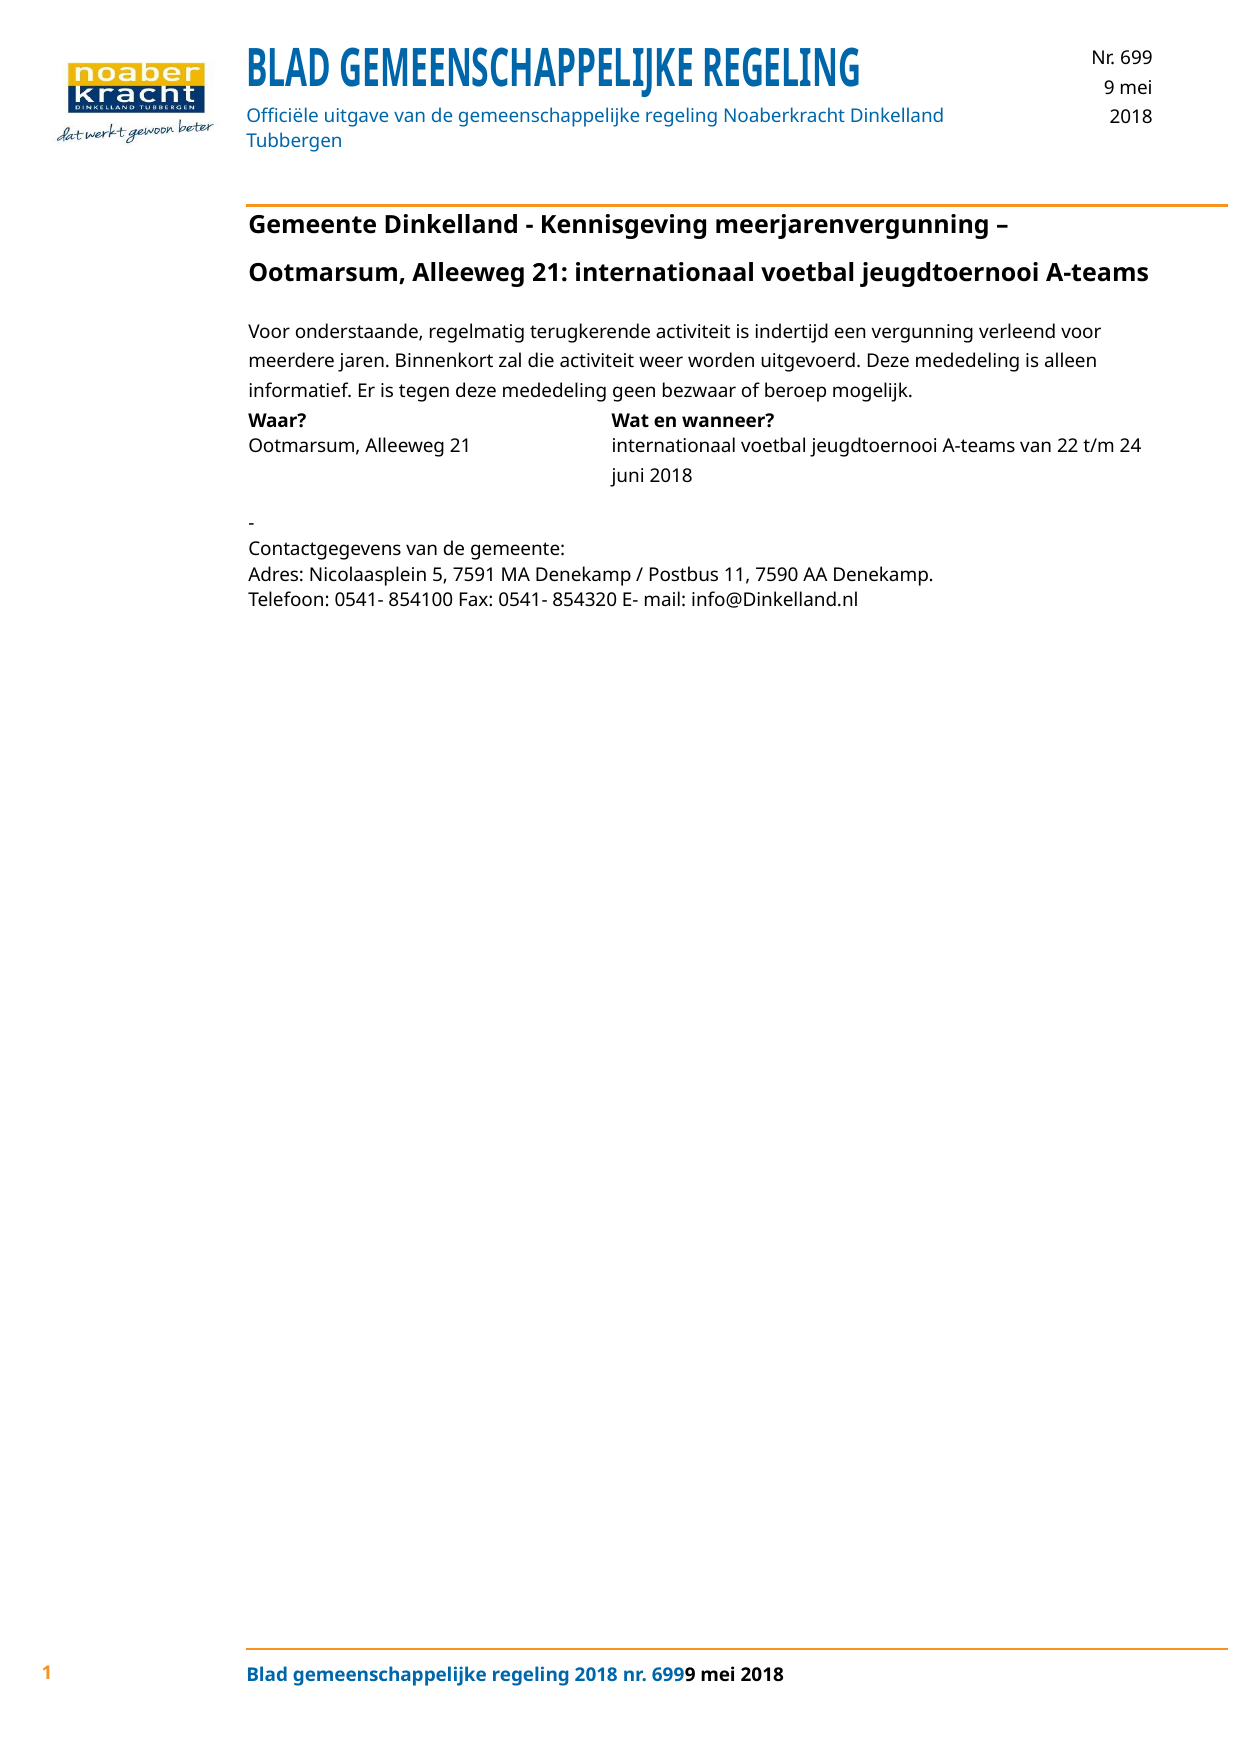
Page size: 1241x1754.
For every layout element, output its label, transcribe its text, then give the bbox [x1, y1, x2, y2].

table_cell internationaal voetbal jeugdtoernooi A-teams van 22 t/m 24 juni 2018 [611, 433, 1152, 488]
text Contactgegevens van de gemeente: [248, 535, 1152, 561]
text Voor onderstaande, regelmatig terugkerende activiteit is indertijd een vergunning verleend voor meerdere jaren. Binnenkort zal die activiteit weer worden uitgevoerd. Deze mededeling is alleen informatief. Er is tegen deze mededeling geen bezwaar of beroep mogelijk. [248, 318, 1152, 403]
table_header Wat en wanneer? [611, 407, 1152, 432]
text - [248, 509, 1152, 535]
text Telefoon: 0541- 854100 Fax: 0541- 854320 E- mail: info@Dinkelland.nl [248, 586, 1152, 612]
text Adres: Nicolaasplein 5, 7591 MA Denekamp / Postbus 11, 7590 AA Denekamp. [248, 561, 1152, 586]
text Gemeente Dinkelland - Kennisgeving meerjarenvergunning – Ootmarsum, Alleeweg 21: internationaal voetbal jeugdtoernooi A-teams [248, 207, 1152, 288]
picture [41, 47, 231, 172]
table_cell Ootmarsum, Alleeweg 21 [248, 433, 611, 488]
table_header Waar? [248, 407, 611, 432]
